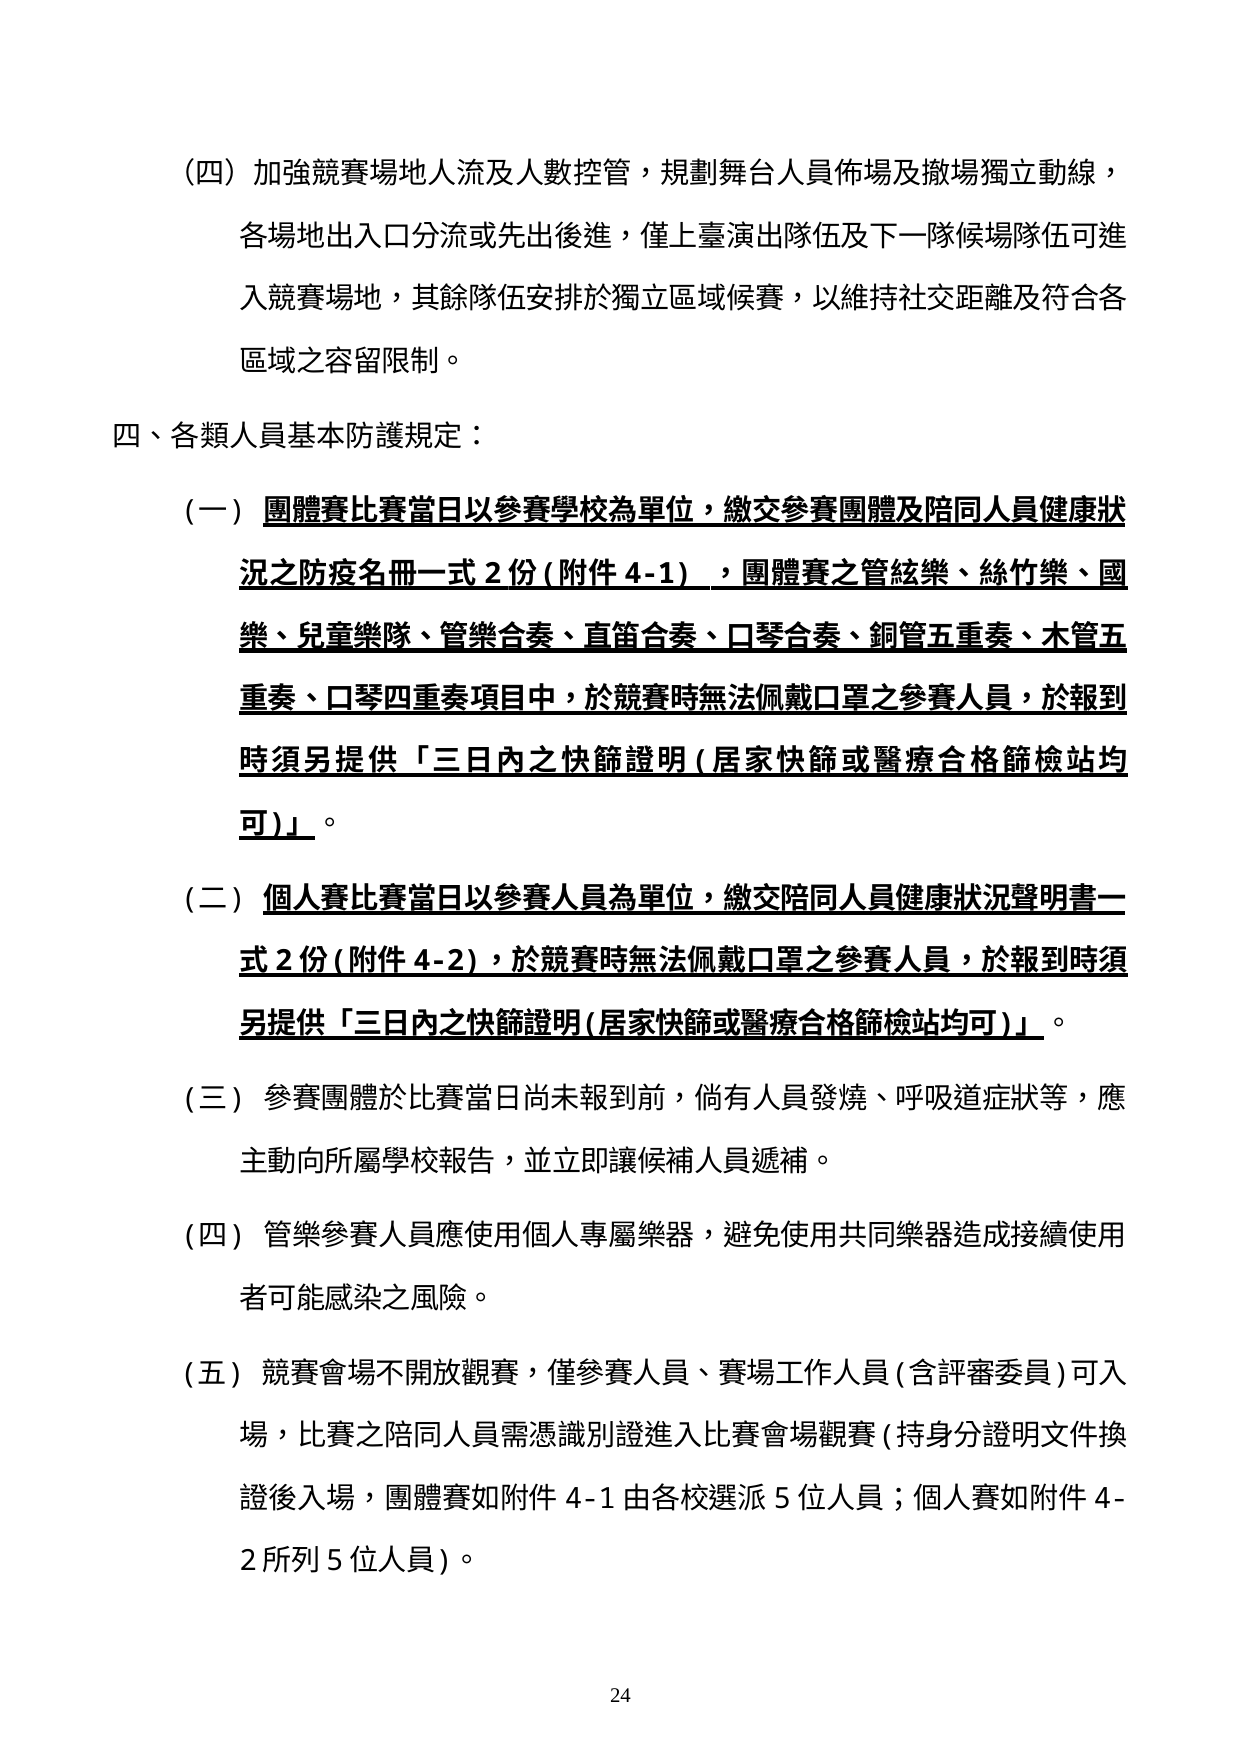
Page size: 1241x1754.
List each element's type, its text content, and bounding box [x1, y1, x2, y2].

text (一) 團體賽比賽當日以參賽學校為單位，繳交參賽團體及陪同人員健康狀況之防疫名冊一式2份(附件4-1) ，團體賽之管絃樂、絲竹樂、國樂、兒童樂隊、管樂合奏、直笛合奏、口琴合奏、銅管五重奏、木管五重奏、口琴四重奏項目中，於競賽時無法佩戴口罩之參賽人員，於報到時須另提供「三日內之快篩證明(居家快篩或醫療合格篩檢站均可)」。 [112, 467, 1128, 842]
text (二) 個人賽比賽當日以參賽人員為單位，繳交陪同人員健康狀況聲明書一式2份(附件4-2)，於競賽時無法佩戴口罩之參賽人員，於報到時須另提供「三日內之快篩證明(居家快篩或醫療合格篩檢站均可)」。 [112, 854, 1128, 1042]
text 四、各類人員基本防護規定： [112, 392, 1130, 454]
text (三) 參賽團體於比賽當日尚未報到前，倘有人員發燒、呼吸道症狀等，應主動向所屬學校報告，並立即讓候補人員遞補。 [112, 1054, 1128, 1179]
text (五) 競賽會場不開放觀賽，僅參賽人員、賽場工作人員(含評審委員)可入場，比賽之陪同人員需憑識別證進入比賽會場觀賽(持身分證明文件換證後入場，團體賽如附件4-1由各校選派5位人員；個人賽如附件4-2所列5位人員)。 [112, 1329, 1128, 1579]
text (四) 管樂參賽人員應使用個人專屬樂器，避免使用共同樂器造成接續使用者可能感染之風險。 [112, 1192, 1128, 1317]
text （四）加強競賽場地人流及人數控管，規劃舞台人員佈場及撤場獨立動線，各場地出入口分流或先出後進，僅上臺演出隊伍及下一隊候場隊伍可進入競賽場地，其餘隊伍安排於獨立區域候賽，以維持社交距離及符合各區域之容留限制。 [112, 129, 1128, 379]
